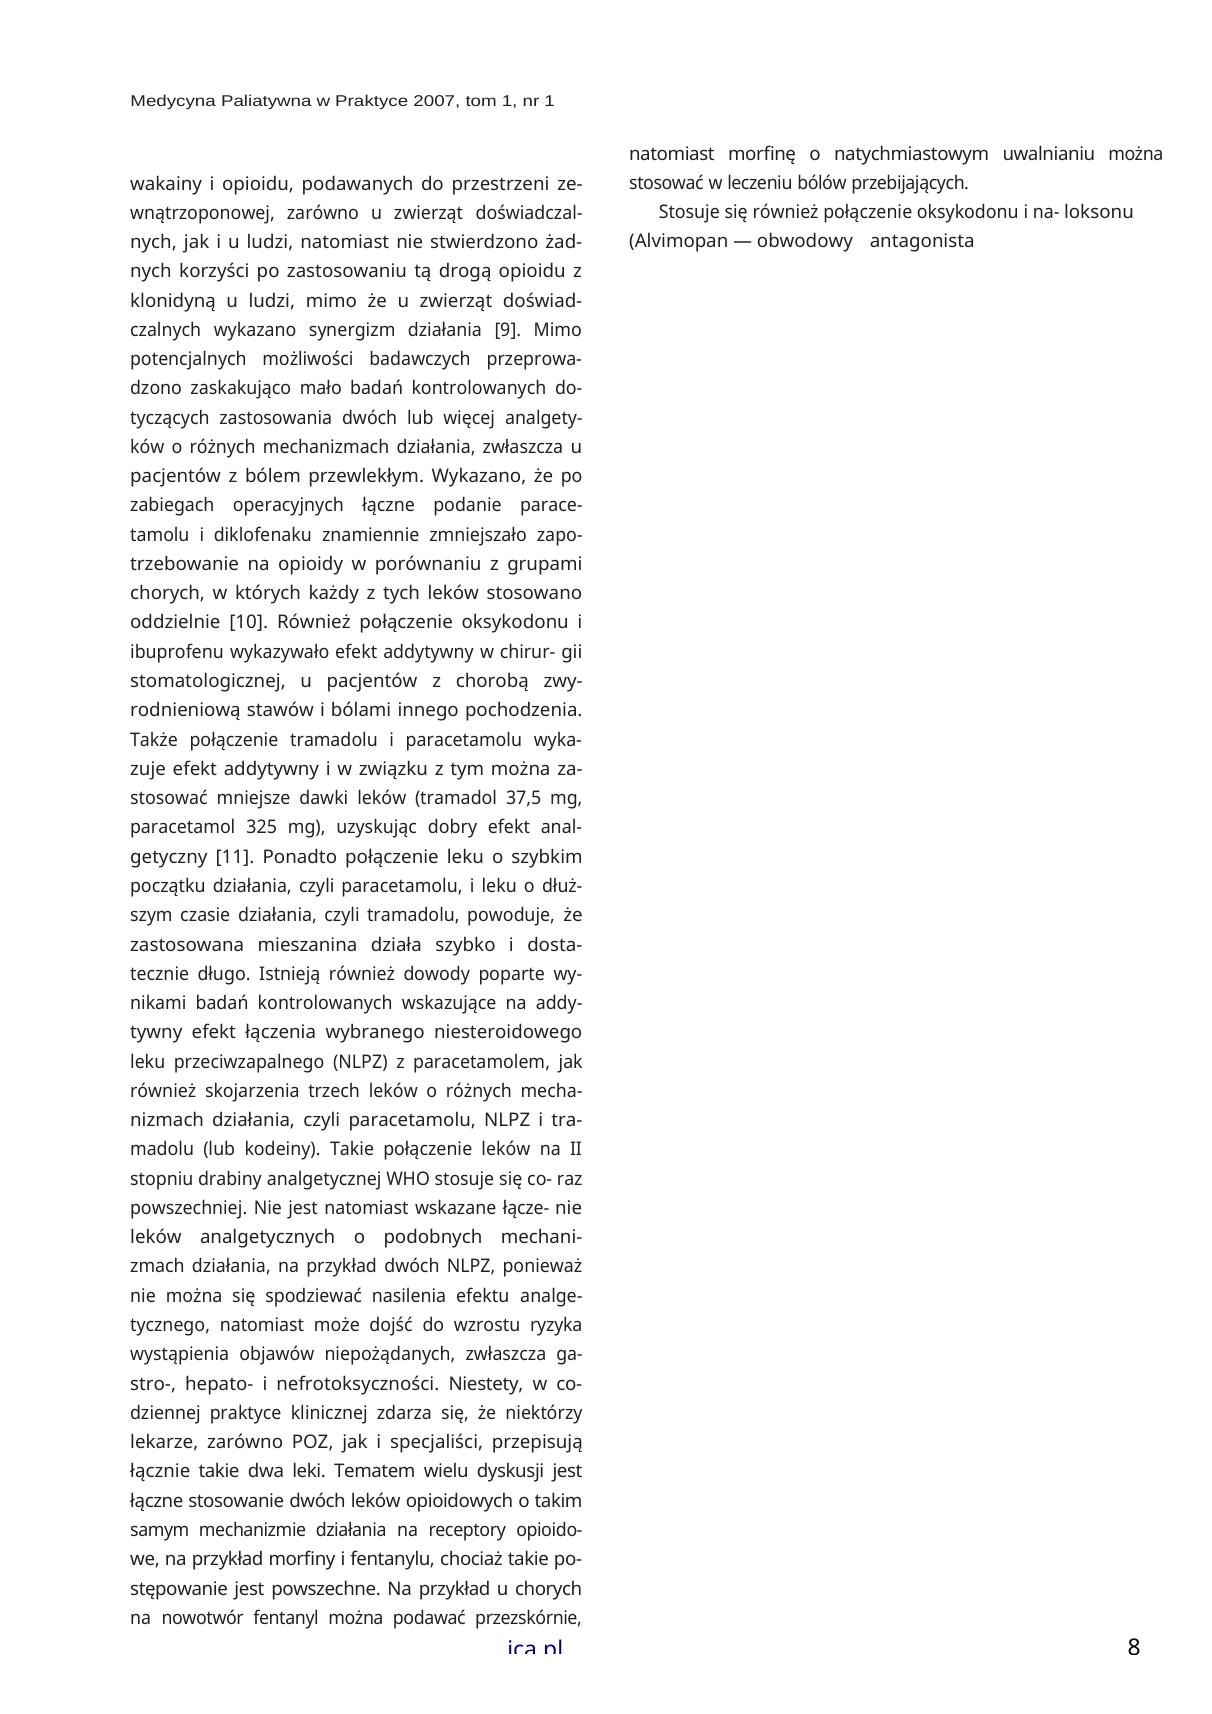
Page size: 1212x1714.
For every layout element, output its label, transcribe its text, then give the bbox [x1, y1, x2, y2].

text wakainy i opioidu, podawanych do przestrzeni ze- wnątrzoponowej, zarówno u zwierząt doświadczal- nych, jak i u ludzi, natomiast nie stwierdzono żad- nych korzyści po zastosowaniu tą drogą opioidu z klonidyną u ludzi, mimo że u zwierząt doświad- czalnych wykazano synergizm działania [9]. Mimo potencjalnych możliwości badawczych przeprowa- dzono zaskakująco mało badań kontrolowanych do- tyczących zastosowania dwóch lub więcej analgety- ków o różnych mechanizmach działania, zwłaszcza u pacjentów z bólem przewlekłym. Wykazano, że po zabiegach operacyjnych łączne podanie parace- tamolu i diklofenaku znamiennie zmniejszało zapo- trzebowanie na opioidy w porównaniu z grupami chorych, w których każdy z tych leków stosowano oddzielnie [10]. Również połączenie oksykodonu i ibuprofenu wykazywało efekt addytywny w chirur- gii stomatologicznej, u pacjentów z chorobą zwy- rodnieniową stawów i bólami innego pochodzenia. Także połączenie tramadolu i paracetamolu wyka- zuje efekt addytywny i w związku z tym można za- stosować mniejsze dawki leków (tramadol 37,5 mg, paracetamol 325 mg), uzyskując dobry efekt anal- getyczny [11]. Ponadto połączenie leku o szybkim początku działania, czyli paracetamolu, i leku o dłuż- szym czasie działania, czyli tramadolu, powoduje, że zastosowana mieszanina działa szybko i dosta- tecznie długo. Istnieją również dowody poparte wy- nikami badań kontrolowanych wskazujące na addy- tywny efekt łączenia wybranego niesteroidowego leku przeciwzapalnego (NLPZ) z paracetamolem, jak również skojarzenia trzech leków o różnych mecha- nizmach działania, czyli paracetamolu, NLPZ i tra- madolu (lub kodeiny). Takie połączenie leków na II stopniu drabiny analgetycznej WHO stosuje się co- raz powszechniej. Nie jest natomiast wskazane łącze- nie leków analgetycznych o podobnych mechani- zmach działania, na przykład dwóch NLPZ, ponieważ nie można się spodziewać nasilenia efektu analge- tycznego, natomiast może dojść do wzrostu ryzyka wystąpienia objawów niepożądanych, zwłaszcza ga- stro-, hepato- i nefrotoksyczności. Niestety, w co- dziennej praktyce klinicznej zdarza się, że niektórzy lekarze, zarówno POZ, jak i specjaliści, przepisują łącznie takie dwa leki. Tematem wielu dyskusji jest łączne stosowanie dwóch leków opioidowych o takim samym mechanizmie działania na receptory opioido- we, na przykład morfiny i fentanylu, chociaż takie po- stępowanie jest powszechne. Na przykład u chorych na nowotwór fentanyl można podawać przezskórnie, [130, 170, 582, 1629]
text natomiast morfinę o natychmiastowym uwalnianiu można stosować w leczeniu bólów przebijających. [629, 140, 1163, 195]
text Stosuje się również połączenie oksykodonu i na- loksonu (Alvimopan — obwodowy antagonista [629, 199, 1164, 253]
